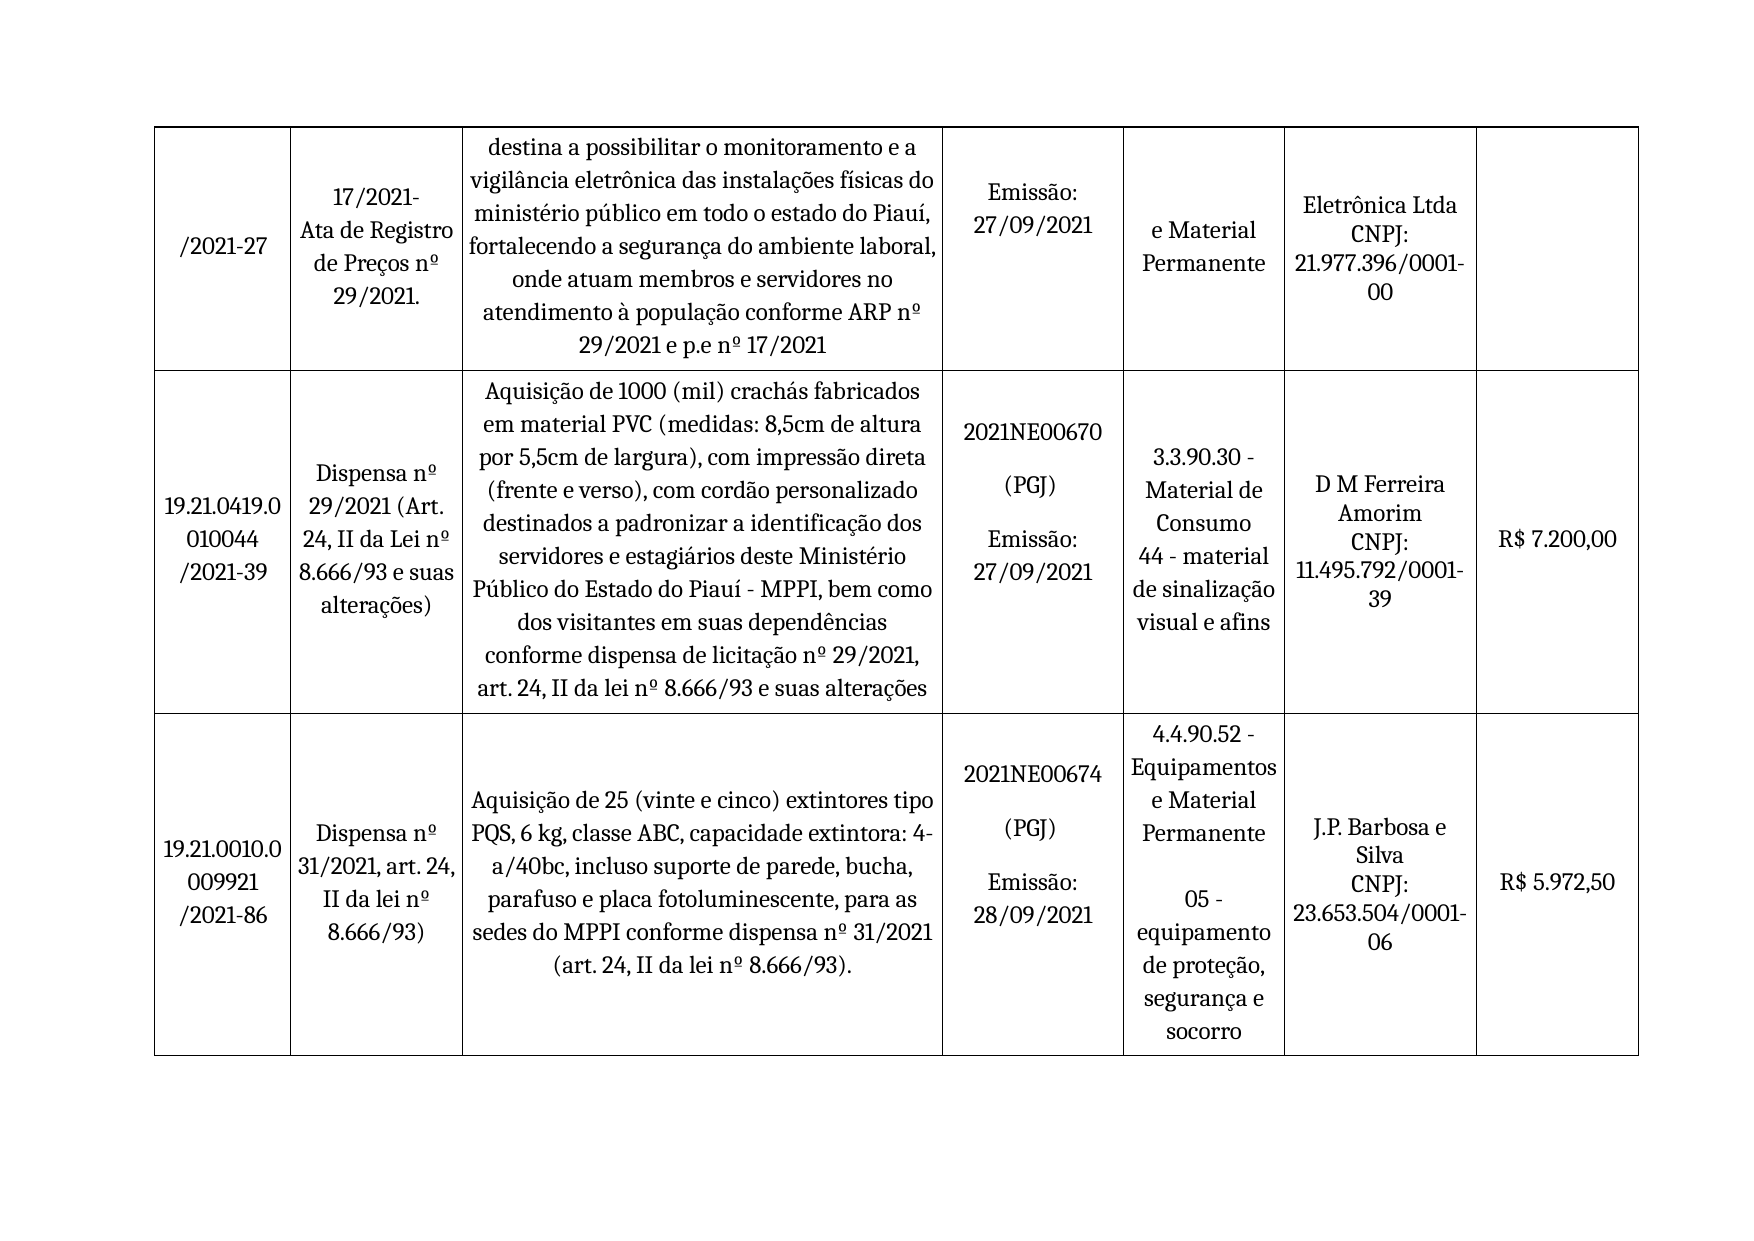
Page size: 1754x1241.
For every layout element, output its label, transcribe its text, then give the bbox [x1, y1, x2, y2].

table_cell Emissão: 27/09/2021 [943, 128, 1123, 370]
table_cell D M Ferreira Amorim CNPJ: 11.495.792/0001-39 [1285, 371, 1476, 713]
table_cell 19.21.0419.0010044 /2021-39 [155, 371, 290, 713]
table_cell R$ 7.200,00 [1477, 371, 1638, 713]
table_cell 2021NE00674 (PGJ) Emissão: 28/09/2021 [943, 714, 1123, 1055]
table_cell e Material Permanente [1124, 128, 1284, 370]
table_cell 4.4.90.52 - Equipamentos e Material Permanente 05 - equipamento de proteção, segurança e socorro [1124, 714, 1284, 1055]
table_cell Dispensa nº 31/2021, art. 24, II da lei nº 8.666/93) [291, 714, 462, 1055]
table_cell Dispensa nº 29/2021 (Art. 24, II da Lei nº 8.666/93 e suas alterações) [291, 371, 462, 713]
table_cell 17/2021- Ata de Registro de Preços nº 29/2021. [291, 128, 462, 370]
table_cell 3.3.90.30 - Material de Consumo 44 - material de sinalização visual e afins [1124, 371, 1284, 713]
table_cell [1477, 128, 1638, 370]
table_cell R$ 5.972,50 [1477, 714, 1638, 1055]
table_cell 19.21.0010.0009921 /2021-86 [155, 714, 290, 1055]
table_cell Aquisição de 1000 (mil) crachás fabricados em material PVC (medidas: 8,5cm de altura por 5,5cm de largura), com impressão direta (frente e verso), com cordão personalizado destinados a padronizar a identificação dos servidores e estagiários deste Ministério Público do Estado do Piauí - MPPI, bem como dos visitantes em suas dependências conforme dispensa de licitação nº 29/2021, art. 24, II da lei nº 8.666/93 e suas alterações [463, 371, 942, 713]
table_cell Aquisição de 25 (vinte e cinco) extintores tipo PQS, 6 kg, classe ABC, capacidade extintora: 4-a/40bc, incluso suporte de parede, bucha, parafuso e placa fotoluminescente, para as sedes do MPPI conforme dispensa nº 31/2021 (art. 24, II da lei nº 8.666/93). [463, 714, 942, 1055]
table_cell /2021-27 [155, 128, 290, 370]
table_cell Eletrônica Ltda CNPJ: 21.977.396/0001-00 [1285, 128, 1476, 370]
table_cell J.P. Barbosa e Silva CNPJ: 23.653.504/0001-06 [1285, 714, 1476, 1055]
table_cell destina a possibilitar o monitoramento e a vigilância eletrônica das instalações físicas do ministério público em todo o estado do Piauí, fortalecendo a segurança do ambiente laboral, onde atuam membros e servidores no atendimento à população conforme ARP nº 29/2021 e p.e nº 17/2021 [463, 128, 942, 370]
table_cell 2021NE00670 (PGJ) Emissão: 27/09/2021 [943, 371, 1123, 713]
